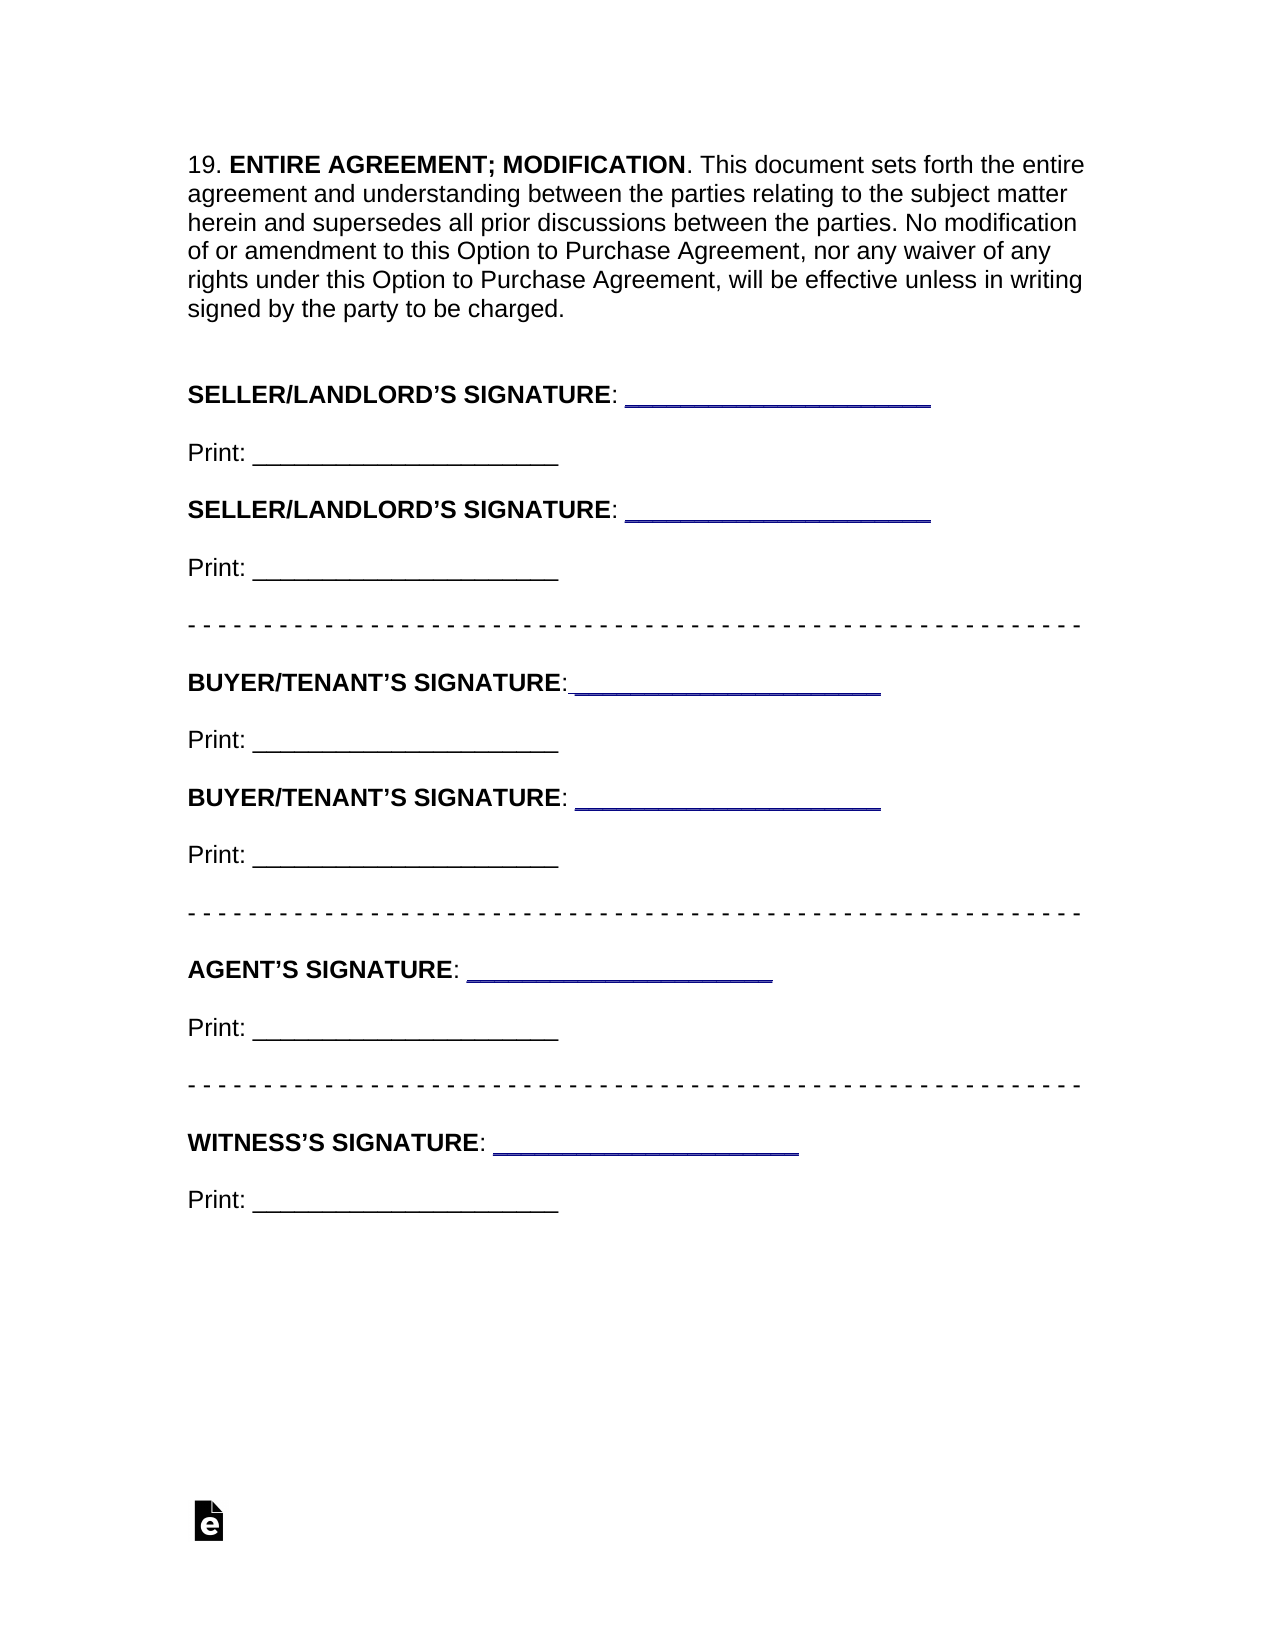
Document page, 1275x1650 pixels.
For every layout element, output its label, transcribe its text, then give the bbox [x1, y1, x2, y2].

text SELLER/LANDLORD’S SIGNATURE: ______________________ [187, 495, 1087, 524]
text 19. ENTIRE AGREEMENT; MODIFICATION. This document sets forth the entire agreement and understanding between the parties relating to the subject matter herein and supersedes all prior discussions between the parties. No modification of or amendment to this Option to Purchase Agreement, nor any waiver of any rights under this Option to Purchase Agreement, will be effective unless in writing signed by the party to be charged. [187, 150, 1087, 322]
text Print: ______________________ [187, 840, 1087, 869]
text Print: ______________________ [187, 1012, 1087, 1041]
text WITNESS’S SIGNATURE: ______________________ [187, 1127, 1087, 1156]
text - - - - - - - - - - - - - - - - - - - - - - - - - - - - - - - - - - - - - - - - - - - - - - - - - - - - - - - - - - - [187, 610, 1087, 639]
text Print: ______________________ [187, 552, 1087, 581]
text Print: ______________________ [187, 725, 1087, 754]
text - - - - - - - - - - - - - - - - - - - - - - - - - - - - - - - - - - - - - - - - - - - - - - - - - - - - - - - - - - - [187, 1070, 1087, 1099]
text Print: ______________________ [187, 1185, 1087, 1214]
text - - - - - - - - - - - - - - - - - - - - - - - - - - - - - - - - - - - - - - - - - - - - - - - - - - - - - - - - - - - [187, 897, 1087, 926]
text SELLER/LANDLORD’S SIGNATURE: ______________________ [187, 380, 1087, 409]
text BUYER/TENANT’S SIGNATURE: ______________________ [187, 667, 1087, 696]
text BUYER/TENANT’S SIGNATURE: ______________________ [187, 782, 1087, 811]
text AGENT’S SIGNATURE: ______________________ [187, 955, 1087, 984]
text Print: ______________________ [187, 437, 1087, 466]
